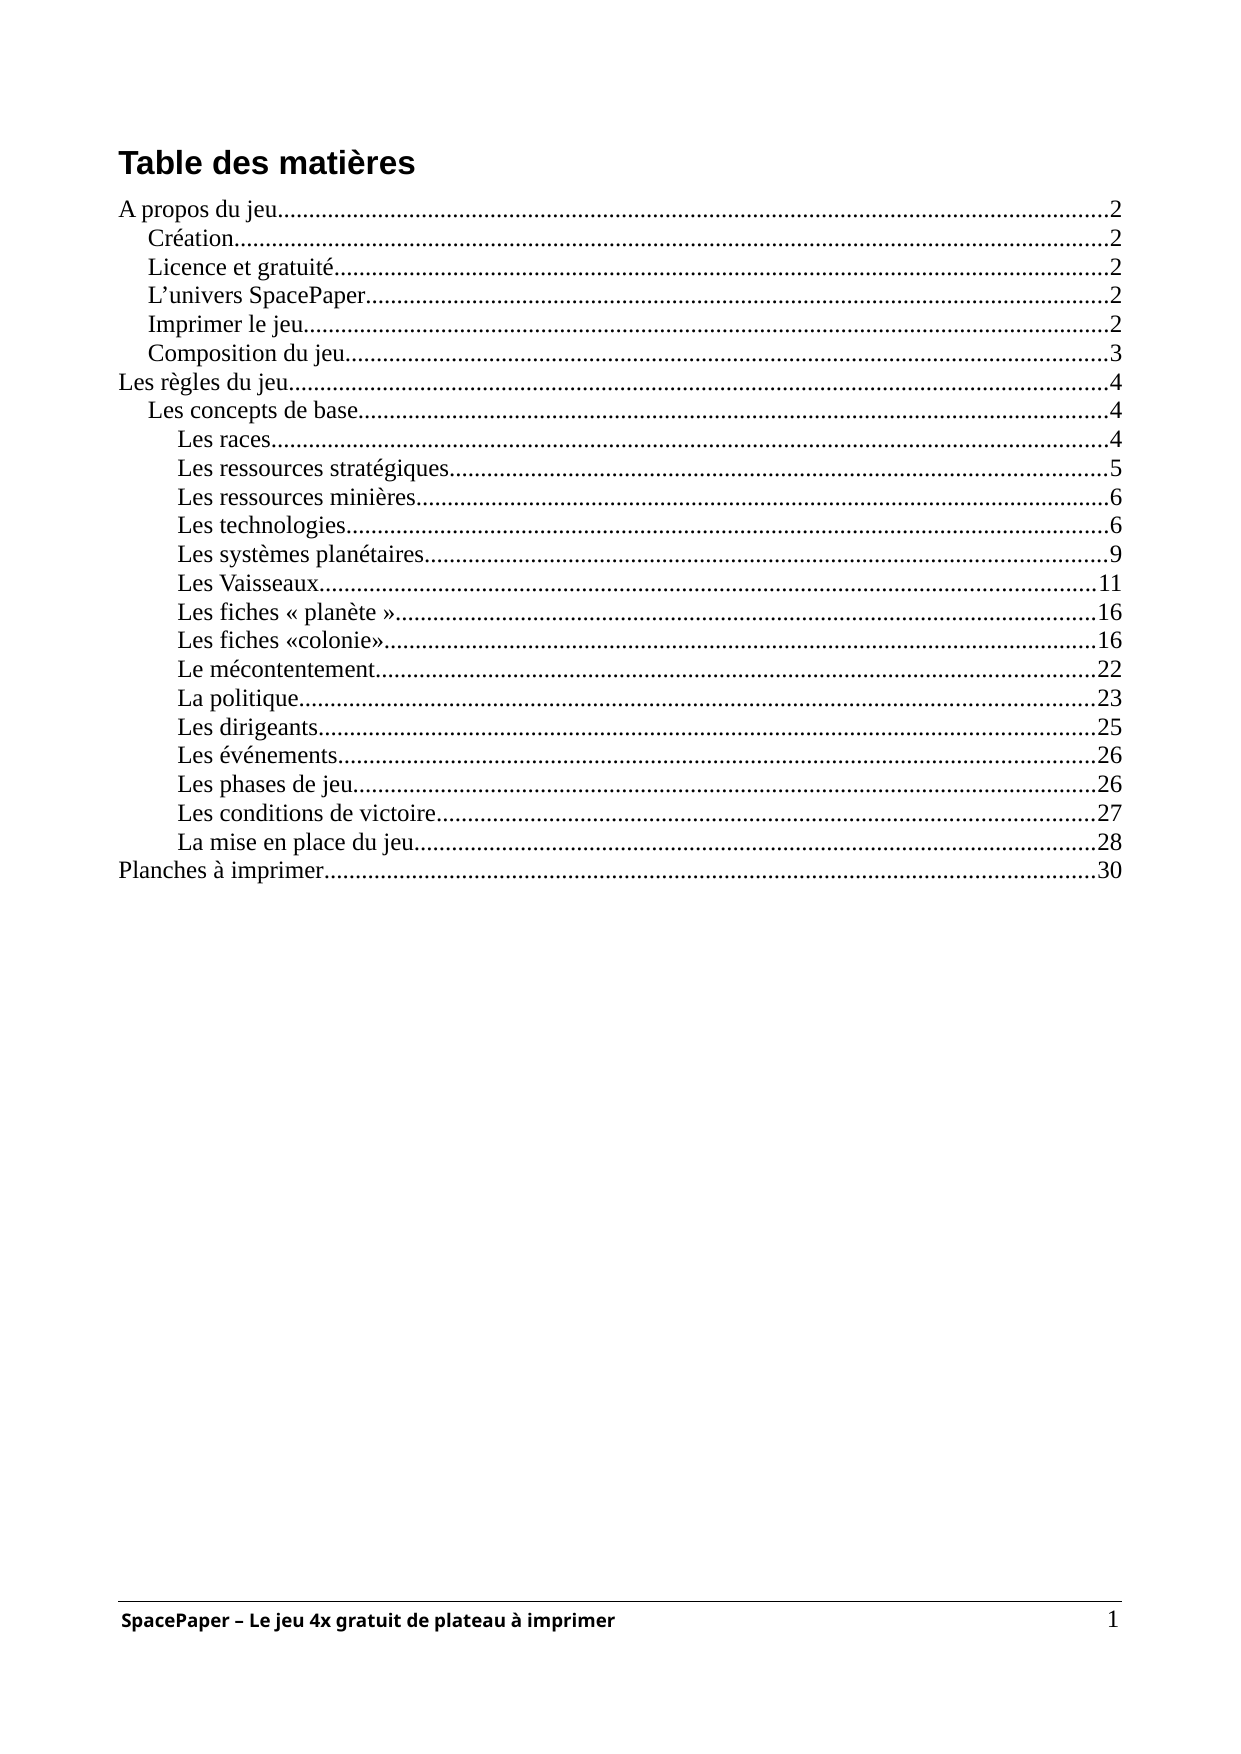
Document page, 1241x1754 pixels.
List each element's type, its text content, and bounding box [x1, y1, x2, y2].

text Les dirigeants 25 [177, 712, 1122, 740]
text Les fiches « planète » 16 [177, 597, 1122, 625]
text Les ressources minières 6 [177, 482, 1122, 510]
subtitle Table des matières [118, 143, 1122, 182]
text Composition du jeu 3 [148, 338, 1122, 367]
text Les phases de jeu 26 [177, 769, 1122, 798]
text Le mécontentement 22 [177, 654, 1122, 683]
text Les systèmes planétaires 9 [177, 539, 1122, 568]
text Imprimer le jeu 2 [148, 309, 1122, 338]
text Les concepts de base 4 [148, 395, 1122, 424]
text Les technologies 6 [177, 510, 1122, 539]
text Les races 4 [177, 424, 1122, 453]
text Licence et gratuité 2 [148, 252, 1122, 280]
text Les ressources stratégiques 5 [177, 453, 1122, 482]
text Les fiches «colonie» 16 [177, 625, 1122, 654]
text La politique 23 [177, 683, 1122, 712]
text La mise en place du jeu 28 [177, 827, 1122, 855]
text Planches à imprimer 30 [118, 855, 1122, 884]
text Les événements 26 [177, 740, 1122, 769]
text Les règles du jeu 4 [118, 367, 1122, 395]
text Les Vaisseaux 11 [177, 568, 1122, 597]
text Les conditions de victoire 27 [177, 798, 1122, 827]
text L’univers SpacePaper 2 [148, 280, 1122, 309]
text Création 2 [148, 223, 1122, 252]
text A propos du jeu 2 [118, 194, 1122, 223]
